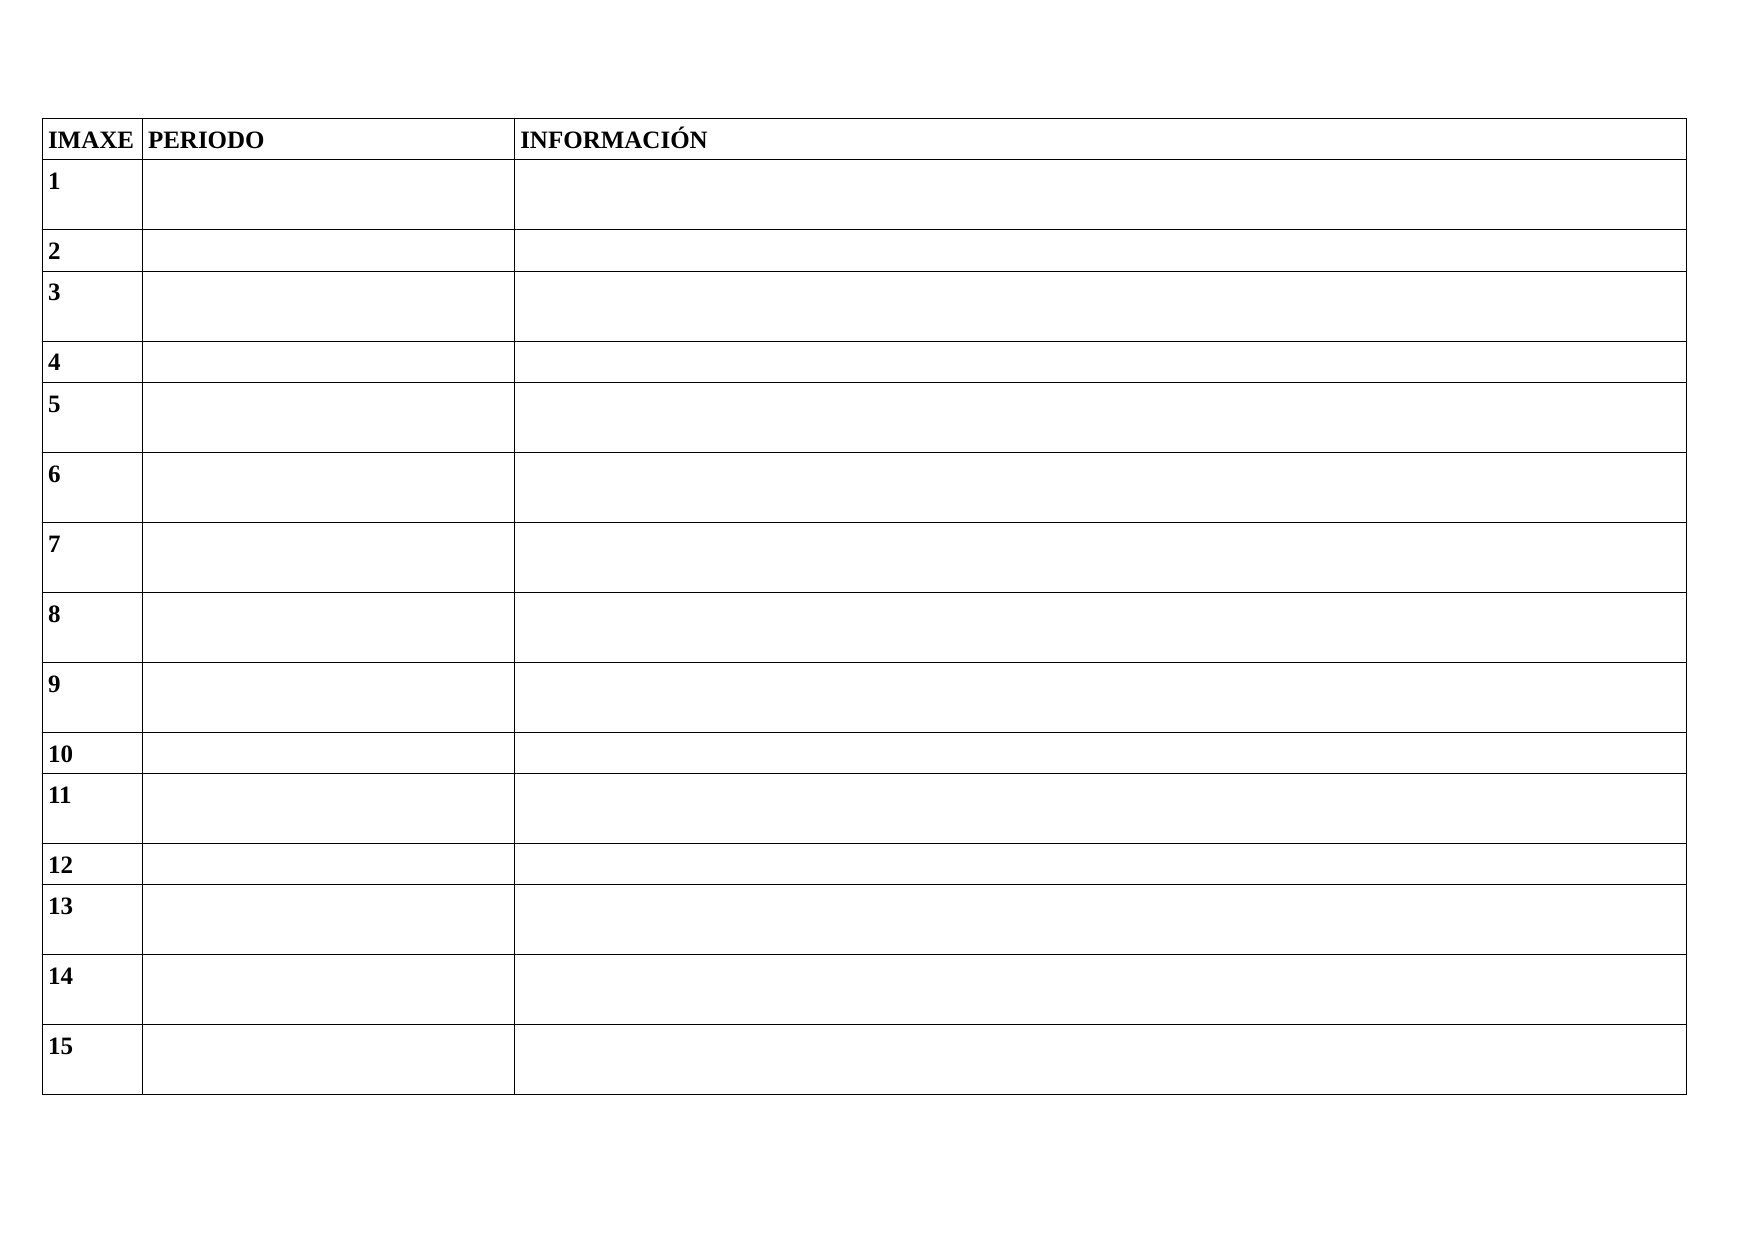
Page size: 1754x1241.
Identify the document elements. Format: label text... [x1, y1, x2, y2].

table_cell 1 [43, 160, 142, 229]
table_cell 2 [43, 230, 142, 271]
table_cell 9 [43, 663, 142, 732]
table_cell 12 [43, 844, 142, 884]
table_cell 6 [43, 453, 142, 522]
table_cell [515, 885, 1686, 954]
table_cell 8 [43, 593, 142, 662]
table_cell [515, 342, 1686, 382]
table_cell [515, 1025, 1686, 1094]
table_header IMAXE [43, 119, 142, 159]
table_cell [143, 342, 514, 382]
table_cell 13 [43, 885, 142, 954]
table_cell [515, 160, 1686, 229]
table_header INFORMACIÓN [515, 119, 1686, 159]
table_cell [143, 955, 514, 1024]
table_cell [143, 774, 514, 843]
table_header PERIODO [143, 119, 514, 159]
table_cell [515, 383, 1686, 452]
table_cell [515, 593, 1686, 662]
table_cell [143, 733, 514, 773]
table_cell [143, 663, 514, 732]
table_cell [515, 844, 1686, 884]
table_cell 14 [43, 955, 142, 1024]
table_cell 15 [43, 1025, 142, 1094]
table_cell [143, 1025, 514, 1094]
table_cell [143, 523, 514, 592]
table_cell 7 [43, 523, 142, 592]
table_cell [515, 453, 1686, 522]
table_cell [143, 272, 514, 341]
table_cell [143, 230, 514, 271]
table_cell 5 [43, 383, 142, 452]
table_cell 10 [43, 733, 142, 773]
table_cell [143, 160, 514, 229]
table_cell [515, 955, 1686, 1024]
table_cell [143, 844, 514, 884]
table_cell [515, 774, 1686, 843]
table_cell [515, 230, 1686, 271]
table_cell [143, 593, 514, 662]
table_cell [515, 733, 1686, 773]
table_cell [143, 383, 514, 452]
table_cell [143, 453, 514, 522]
table_cell 11 [43, 774, 142, 843]
table_cell 4 [43, 342, 142, 382]
table_cell [143, 885, 514, 954]
table_cell [515, 523, 1686, 592]
table_cell [515, 663, 1686, 732]
table_cell 3 [43, 272, 142, 341]
table_cell [515, 272, 1686, 341]
